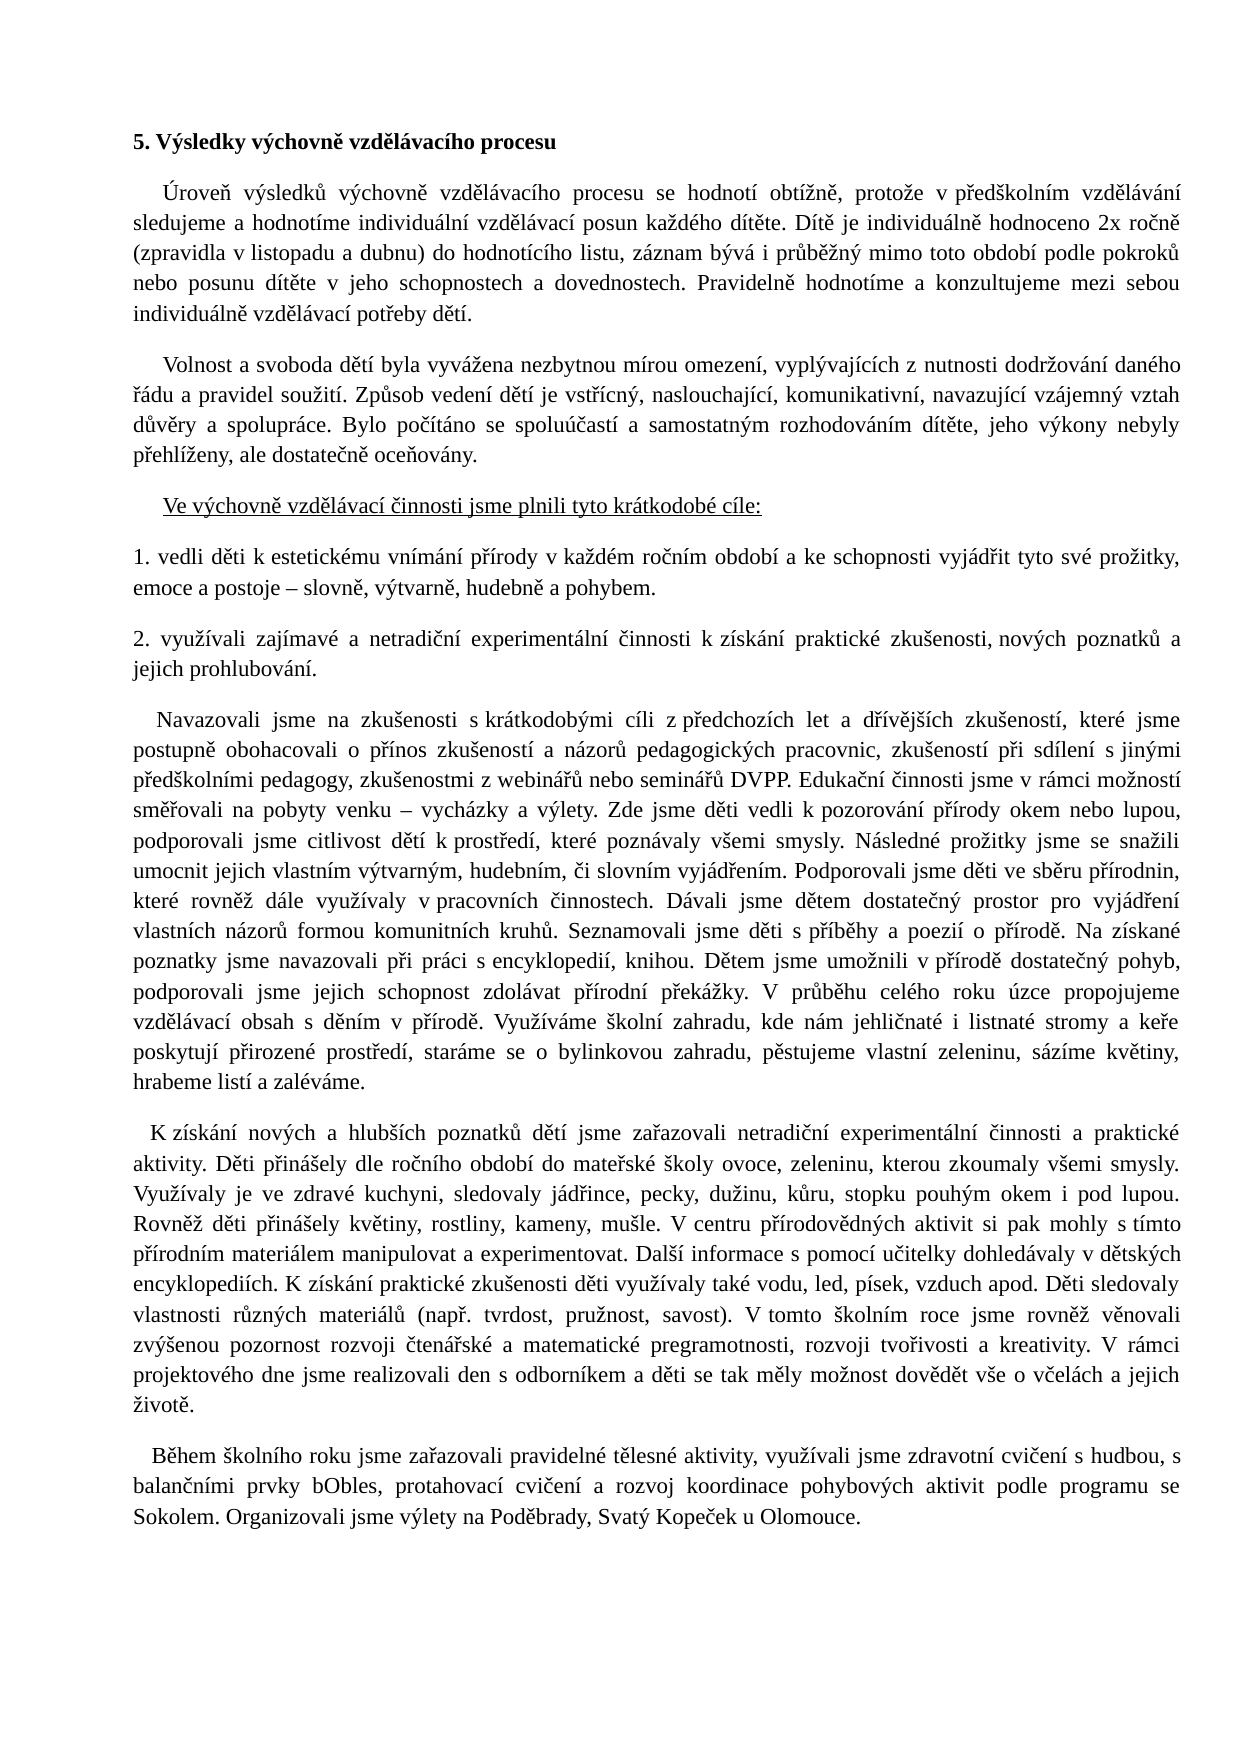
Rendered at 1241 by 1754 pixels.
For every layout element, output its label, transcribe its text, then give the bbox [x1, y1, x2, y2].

text 2. využívali zajímavé a netradiční experimentální činnosti k získání praktické zkušenosti, nových poznatků a jejich prohlubování. [133, 624, 1181, 681]
text 1. vedli děti k estetickému vnímání přírody v každém ročním období a ke schopnosti vyjádřit tyto své prožitky, emoce a postoje – slovně, výtvarně, hudebně a pohybem. [133, 543, 1181, 600]
text Ve výchovně vzdělávací činnosti jsme plnili tyto krátkodobé cíle: [133, 492, 1181, 519]
text 5. Výsledky výchovně vzdělávacího procesu [133, 128, 1181, 154]
text Úroveň výsledků výchovně vzdělávacího procesu se hodnotí obtížně, protože v předškolním vzdělávání sledujeme a hodnotíme individuální vzdělávací posun každého dítěte. Dítě je individuálně hodnoceno 2x ročně (zpravidla v listopadu a dubnu) do hodnotícího listu, záznam bývá i průběžný mimo toto období podle pokroků nebo posunu dítěte v jeho schopnostech a dovednostech. Pravidelně hodnotíme a konzultujeme mezi sebou individuálně vzdělávací potřeby dětí. [133, 179, 1181, 326]
text K získání nových a hlubších poznatků dětí jsme zařazovali netradiční experimentální činnosti a praktické aktivity. Děti přinášely dle ročního období do mateřské školy ovoce, zeleninu, kterou zkoumaly všemi smysly. Využívaly je ve zdravé kuchyni, sledovaly jádřince, pecky, dužinu, kůru, stopku pouhým okem i pod lupou. Rovněž děti přinášely květiny, rostliny, kameny, mušle. V centru přírodovědných aktivit si pak mohly s tímto přírodním materiálem manipulovat a experimentovat. Další informace s pomocí učitelky dohledávaly v dětských encyklopediích. K získání praktické zkušenosti děti využívaly také vodu, led, písek, vzduch apod. Děti sledovaly vlastnosti různých materiálů (např. tvrdost, pružnost, savost). V tomto školním roce jsme rovněž věnovali zvýšenou pozornost rozvoji čtenářské a matematické pregramotnosti, rozvoji tvořivosti a kreativity. V rámci projektového dne jsme realizovali den s odborníkem a děti se tak měly možnost dovědět vše o včelách a jejich životě. [133, 1119, 1181, 1418]
text Navazovali jsme na zkušenosti s krátkodobými cíli z předchozích let a dřívějších zkušeností, které jsme postupně obohacovali o přínos zkušeností a názorů pedagogických pracovnic, zkušeností při sdílení s jinými předškolními pedagogy, zkušenostmi z webinářů nebo seminářů DVPP. Edukační činnosti jsme v rámci možností směřovali na pobyty venku – vycházky a výlety. Zde jsme děti vedli k pozorování přírody okem nebo lupou, podporovali jsme citlivost dětí k prostředí, které poznávaly všemi smysly. Následné prožitky jsme se snažili umocnit jejich vlastním výtvarným, hudebním, či slovním vyjádřením. Podporovali jsme děti ve sběru přírodnin, které rovněž dále využívaly v pracovních činnostech. Dávali jsme dětem dostatečný prostor pro vyjádření vlastních názorů formou komunitních kruhů. Seznamovali jsme děti s příběhy a poezií o přírodě. Na získané poznatky jsme navazovali při práci s encyklopedií, knihou. Dětem jsme umožnili v přírodě dostatečný pohyb, podporovali jsme jejich schopnost zdolávat přírodní překážky. V průběhu celého roku úzce propojujeme vzdělávací obsah s děním v přírodě. Využíváme školní zahradu, kde nám jehličnaté i listnaté stromy a keře poskytují přirozené prostředí, staráme se o bylinkovou zahradu, pěstujeme vlastní zeleninu, sázíme květiny, hrabeme listí a zaléváme. [133, 706, 1181, 1095]
text Během školního roku jsme zařazovali pravidelné tělesné aktivity, využívali jsme zdravotní cvičení s hudbou, s balančními prvky bObles, protahovací cvičení a rozvoj koordinace pohybových aktivit podle programu se Sokolem. Organizovali jsme výlety na Poděbrady, Svatý Kopeček u Olomouce. [133, 1442, 1181, 1529]
text Volnost a svoboda dětí byla vyvážena nezbytnou mírou omezení, vyplývajících z nutnosti dodržování daného řádu a pravidel soužití. Způsob vedení dětí je vstřícný, naslouchající, komunikativní, navazující vzájemný vztah důvěry a spolupráce. Bylo počítáno se spoluúčastí a samostatným rozhodováním dítěte, jeho výkony nebyly přehlíženy, ale dostatečně oceňovány. [133, 351, 1181, 468]
